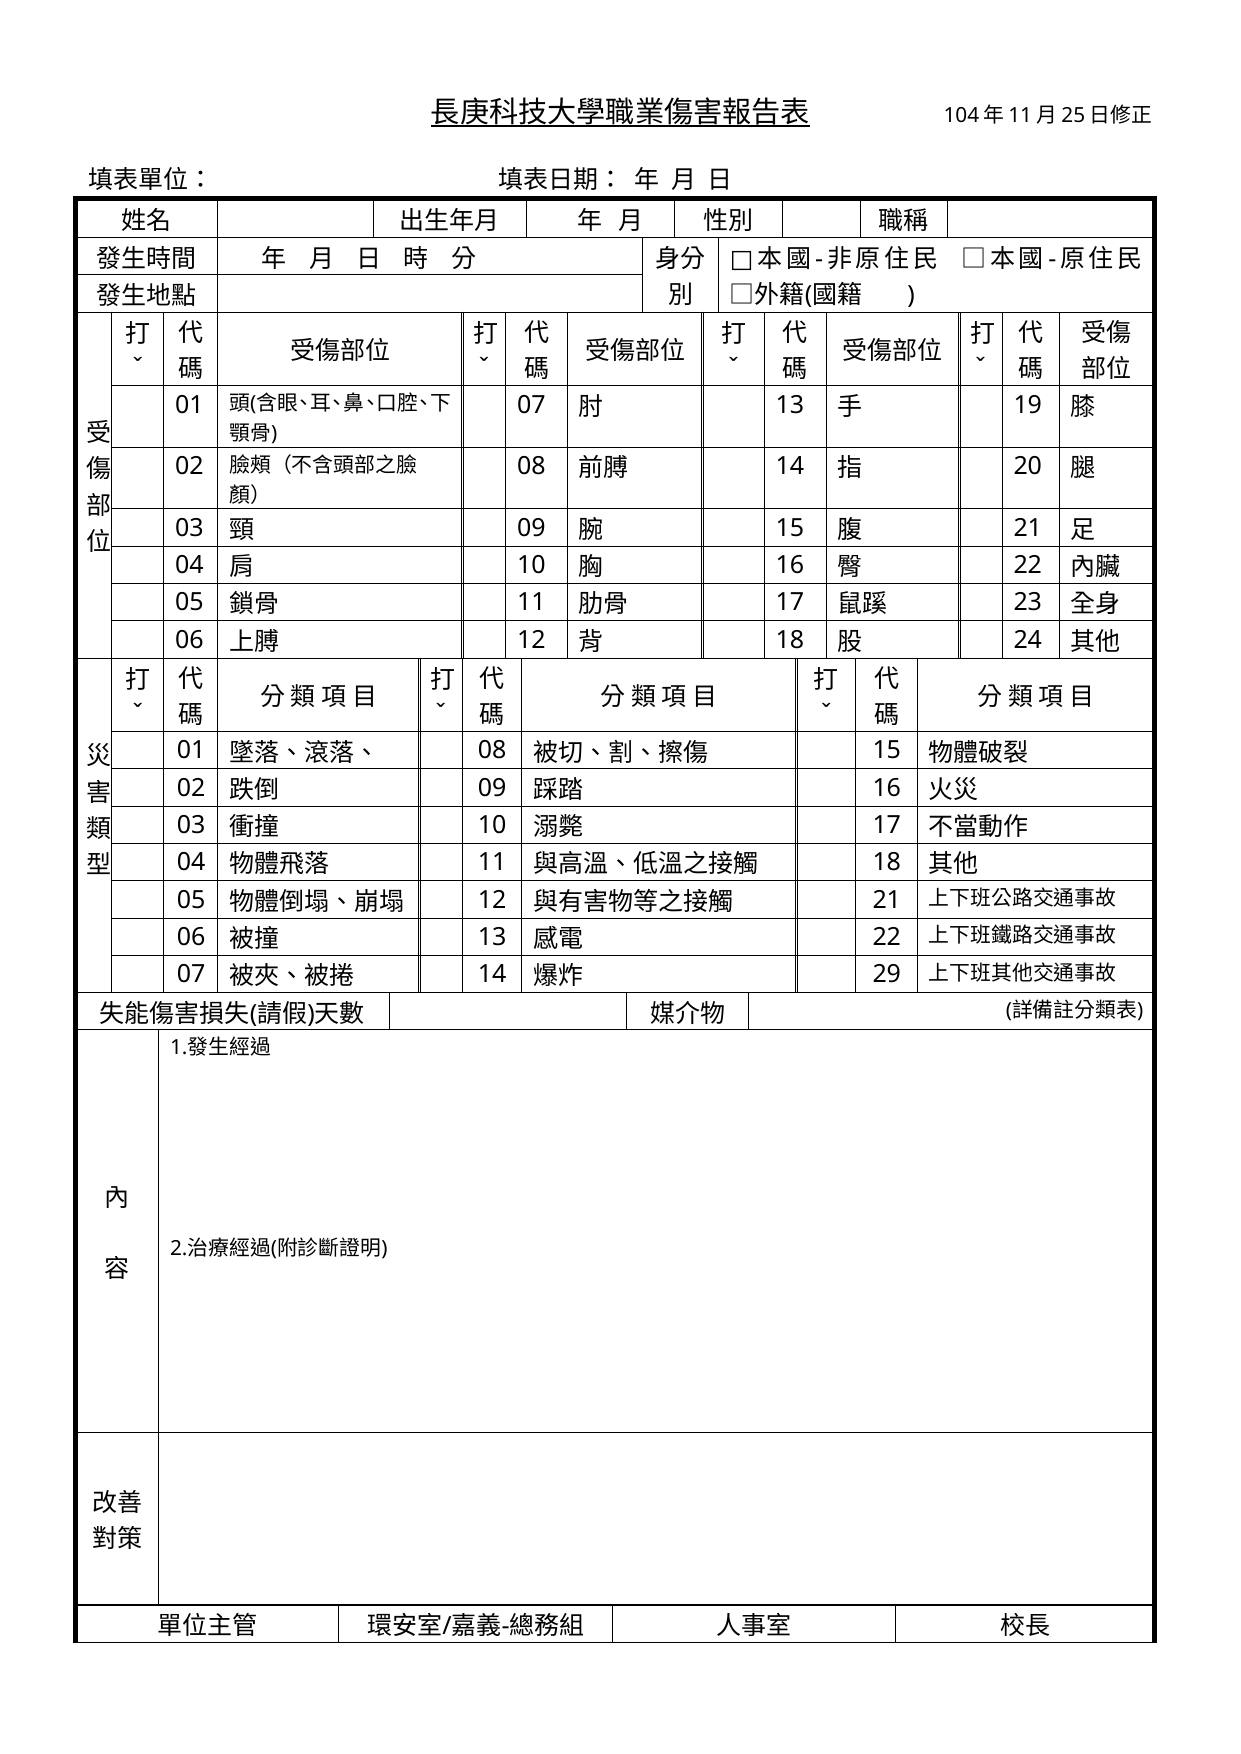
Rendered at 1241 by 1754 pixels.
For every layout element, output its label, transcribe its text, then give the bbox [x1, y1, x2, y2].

table_cell [798, 881, 855, 917]
table_cell [421, 769, 462, 806]
table_cell [961, 584, 1002, 620]
table_cell 其他 [1060, 621, 1152, 657]
table_cell 打 ˇ [112, 313, 163, 385]
table_cell [961, 509, 1002, 546]
table_cell 16 [765, 547, 826, 583]
table_cell 與有害物等之接觸 [522, 881, 795, 917]
table_cell 改善對策 [78, 1433, 158, 1604]
table_cell [798, 956, 855, 992]
table_cell [464, 621, 505, 657]
table_cell [421, 807, 462, 843]
table_cell [159, 1433, 1152, 1604]
table_cell 受傷部位 [78, 313, 111, 657]
table_cell [961, 448, 1002, 508]
table_cell 11 [463, 844, 521, 880]
table_cell 衝撞 [218, 807, 418, 843]
table_cell [112, 509, 163, 546]
table_cell [112, 584, 163, 620]
table_cell 單位主管 [78, 1606, 338, 1642]
table_cell 代 碼 [765, 313, 826, 385]
table_cell [961, 621, 1002, 657]
table_cell 代 碼 [856, 659, 917, 731]
table_cell [421, 881, 462, 917]
table_cell [112, 732, 163, 768]
table_cell [464, 448, 505, 508]
table_cell [704, 584, 764, 620]
table_cell [704, 547, 764, 583]
table_cell 上下班公路交通事故 [918, 881, 1152, 917]
table_cell 分 類 項 目 [918, 659, 1152, 731]
table_cell 22 [1003, 547, 1059, 583]
table_header [948, 201, 1152, 237]
table_cell [112, 448, 163, 508]
table_cell [798, 844, 855, 880]
table_cell 12 [506, 621, 567, 657]
table_header [783, 201, 860, 237]
table_cell 16 [856, 769, 917, 806]
table_cell 被切、割、擦傷 [522, 732, 795, 768]
table_cell 鼠蹊 [827, 584, 958, 620]
table_cell 發生地點 [78, 275, 217, 312]
table_cell 內臟 [1060, 547, 1152, 583]
table_cell 23 [1003, 584, 1059, 620]
table_cell 災害 類型 [78, 659, 111, 992]
table_cell 08 [506, 448, 567, 508]
table_header 出生年月 [374, 201, 526, 237]
table_cell [112, 547, 163, 583]
table_cell 上膊 [218, 621, 461, 657]
table_cell 21 [856, 881, 917, 917]
table_cell [421, 844, 462, 880]
table_cell [218, 275, 642, 312]
table_cell 04 [164, 844, 217, 880]
table_cell 火災 [918, 769, 1152, 806]
table_cell [798, 769, 855, 806]
table_cell 09 [463, 769, 521, 806]
table_cell 24 [1003, 621, 1059, 657]
table_header 姓名 [78, 201, 217, 237]
table_cell □本國-非原住民 □本國-原住民 □外籍(國籍 ) [719, 238, 1152, 312]
table_cell 溺斃 [522, 807, 795, 843]
table_cell 15 [765, 509, 826, 546]
table_cell 打 ˇ [704, 313, 764, 385]
table_cell 04 [164, 547, 217, 583]
table_cell [112, 621, 163, 657]
table_cell 13 [463, 919, 521, 955]
table_cell 身分別 [643, 238, 718, 312]
text 填表單位： 填表日期： 年 月 日 [89, 159, 1152, 196]
table_cell 03 [164, 807, 217, 843]
table_cell [112, 386, 163, 447]
table_cell 受傷部位 [568, 313, 701, 385]
table_cell 爆炸 [522, 956, 795, 992]
table_cell 10 [506, 547, 567, 583]
table_cell 頭(含眼、耳、鼻、口腔、下顎骨) [218, 386, 461, 447]
table_cell 校長 [896, 1606, 1152, 1642]
table_cell 06 [164, 919, 217, 955]
table_cell 02 [164, 769, 217, 806]
table_cell 不當動作 [918, 807, 1152, 843]
table_cell 1.發生經過 2.治療經過(附診斷證明) [159, 1030, 1152, 1432]
table_cell [704, 448, 764, 508]
table_cell 物體倒塌、崩塌 [218, 881, 418, 917]
table_cell [704, 621, 764, 657]
table_cell [421, 732, 462, 768]
table_cell [961, 386, 1002, 447]
table_cell 發生時間 [78, 238, 217, 274]
table_cell 13 [765, 386, 826, 447]
table_cell 11 [506, 584, 567, 620]
table_cell 頸 [218, 509, 461, 546]
table_cell 手 [827, 386, 958, 447]
table_cell 01 [164, 386, 217, 447]
table_cell [112, 881, 163, 917]
table_cell 29 [856, 956, 917, 992]
table_cell 14 [463, 956, 521, 992]
table_cell 膝 [1060, 386, 1152, 447]
table_cell 代 碼 [463, 659, 521, 731]
table_cell 被撞 [218, 919, 418, 955]
table_cell 06 [164, 621, 217, 657]
table_cell 環安室/嘉義-總務組 [339, 1606, 612, 1642]
table_cell [390, 993, 626, 1029]
table_cell 打 ˇ [421, 659, 462, 731]
table_header 性別 [675, 201, 782, 237]
table_cell [464, 386, 505, 447]
table_cell 打 ˇ [961, 313, 1002, 385]
table_cell 代 碼 [506, 313, 567, 385]
table_cell 前膊 [568, 448, 701, 508]
table_cell [112, 919, 163, 955]
table_cell 物體破裂 [918, 732, 1152, 768]
table_cell 20 [1003, 448, 1059, 508]
table_cell 18 [856, 844, 917, 880]
table_cell [112, 769, 163, 806]
table_cell 上下班其他交通事故 [918, 956, 1152, 992]
table_cell [421, 919, 462, 955]
table_cell 上下班鐵路交通事故 [918, 919, 1152, 955]
table_cell 打 ˇ [464, 313, 505, 385]
table_cell 05 [164, 881, 217, 917]
table_cell 臉頰（不含頭部之臉顏） [218, 448, 461, 508]
table_cell 內 容 [78, 1030, 158, 1432]
table_cell 08 [463, 732, 521, 768]
table_cell 代 碼 [164, 659, 217, 731]
table_cell 腿 [1060, 448, 1152, 508]
table_cell 媒介物 [627, 993, 748, 1029]
table_cell 分 類 項 目 [218, 659, 418, 731]
table_cell 15 [856, 732, 917, 768]
table_cell [464, 547, 505, 583]
table_cell [704, 509, 764, 546]
table_cell [961, 547, 1002, 583]
table_cell 17 [765, 584, 826, 620]
table_cell 感電 [522, 919, 795, 955]
table_cell 代 碼 [1003, 313, 1059, 385]
table_cell 與高溫、低溫之接觸 [522, 844, 795, 880]
table_cell 18 [765, 621, 826, 657]
table_cell 背 [568, 621, 701, 657]
table_cell 年 月 日 時 分 [218, 238, 642, 274]
table_cell 腕 [568, 509, 701, 546]
table_cell [798, 919, 855, 955]
table_cell 分 類 項 目 [522, 659, 795, 731]
table_cell [112, 956, 163, 992]
table_cell 墜落、滾落、 [218, 732, 418, 768]
table_cell [464, 509, 505, 546]
table_cell [798, 807, 855, 843]
table_cell [464, 584, 505, 620]
table_cell 鎖骨 [218, 584, 461, 620]
table_cell 胸 [568, 547, 701, 583]
table_cell 受傷部位 [827, 313, 958, 385]
table_cell 07 [506, 386, 567, 447]
table_cell 打 ˇ [112, 659, 163, 731]
table_cell 07 [164, 956, 217, 992]
table_cell 12 [463, 881, 521, 917]
table_cell 股 [827, 621, 958, 657]
table_cell 其他 [918, 844, 1152, 880]
table_cell 10 [463, 807, 521, 843]
table_header 年 月 [527, 201, 674, 237]
table_cell 09 [506, 509, 567, 546]
table_cell [112, 844, 163, 880]
table_cell 14 [765, 448, 826, 508]
table_cell 足 [1060, 509, 1152, 546]
table_cell [798, 732, 855, 768]
table_cell [704, 386, 764, 447]
table_cell [112, 807, 163, 843]
table_cell 21 [1003, 509, 1059, 546]
table_cell 受傷部位 [1060, 313, 1152, 385]
table_cell 肋骨 [568, 584, 701, 620]
table_cell 02 [164, 448, 217, 508]
table_cell 肩 [218, 547, 461, 583]
table_cell 臀 [827, 547, 958, 583]
table_header 職稱 [861, 201, 947, 237]
table_cell 人事室 [613, 1606, 895, 1642]
table_cell 19 [1003, 386, 1059, 447]
table_cell 01 [164, 732, 217, 768]
table_cell 指 [827, 448, 958, 508]
table_cell 22 [856, 919, 917, 955]
table_cell (詳備註分類表) [749, 993, 1152, 1029]
table_cell 05 [164, 584, 217, 620]
table_cell 物體飛落 [218, 844, 418, 880]
table_cell [421, 956, 462, 992]
table_cell 踩踏 [522, 769, 795, 806]
table_cell 肘 [568, 386, 701, 447]
table_cell 17 [856, 807, 917, 843]
table_cell 失能傷害損失(請假)天數 [78, 993, 389, 1029]
table_cell 代 碼 [164, 313, 217, 385]
table_header [218, 201, 373, 237]
table_cell 全身 [1060, 584, 1152, 620]
table_cell 腹 [827, 509, 958, 546]
table_cell 03 [164, 509, 217, 546]
table_cell 打 ˇ [798, 659, 855, 731]
table_cell 被夾、被捲 [218, 956, 418, 992]
table_cell 跌倒 [218, 769, 418, 806]
table_cell 受傷部位 [218, 313, 461, 385]
